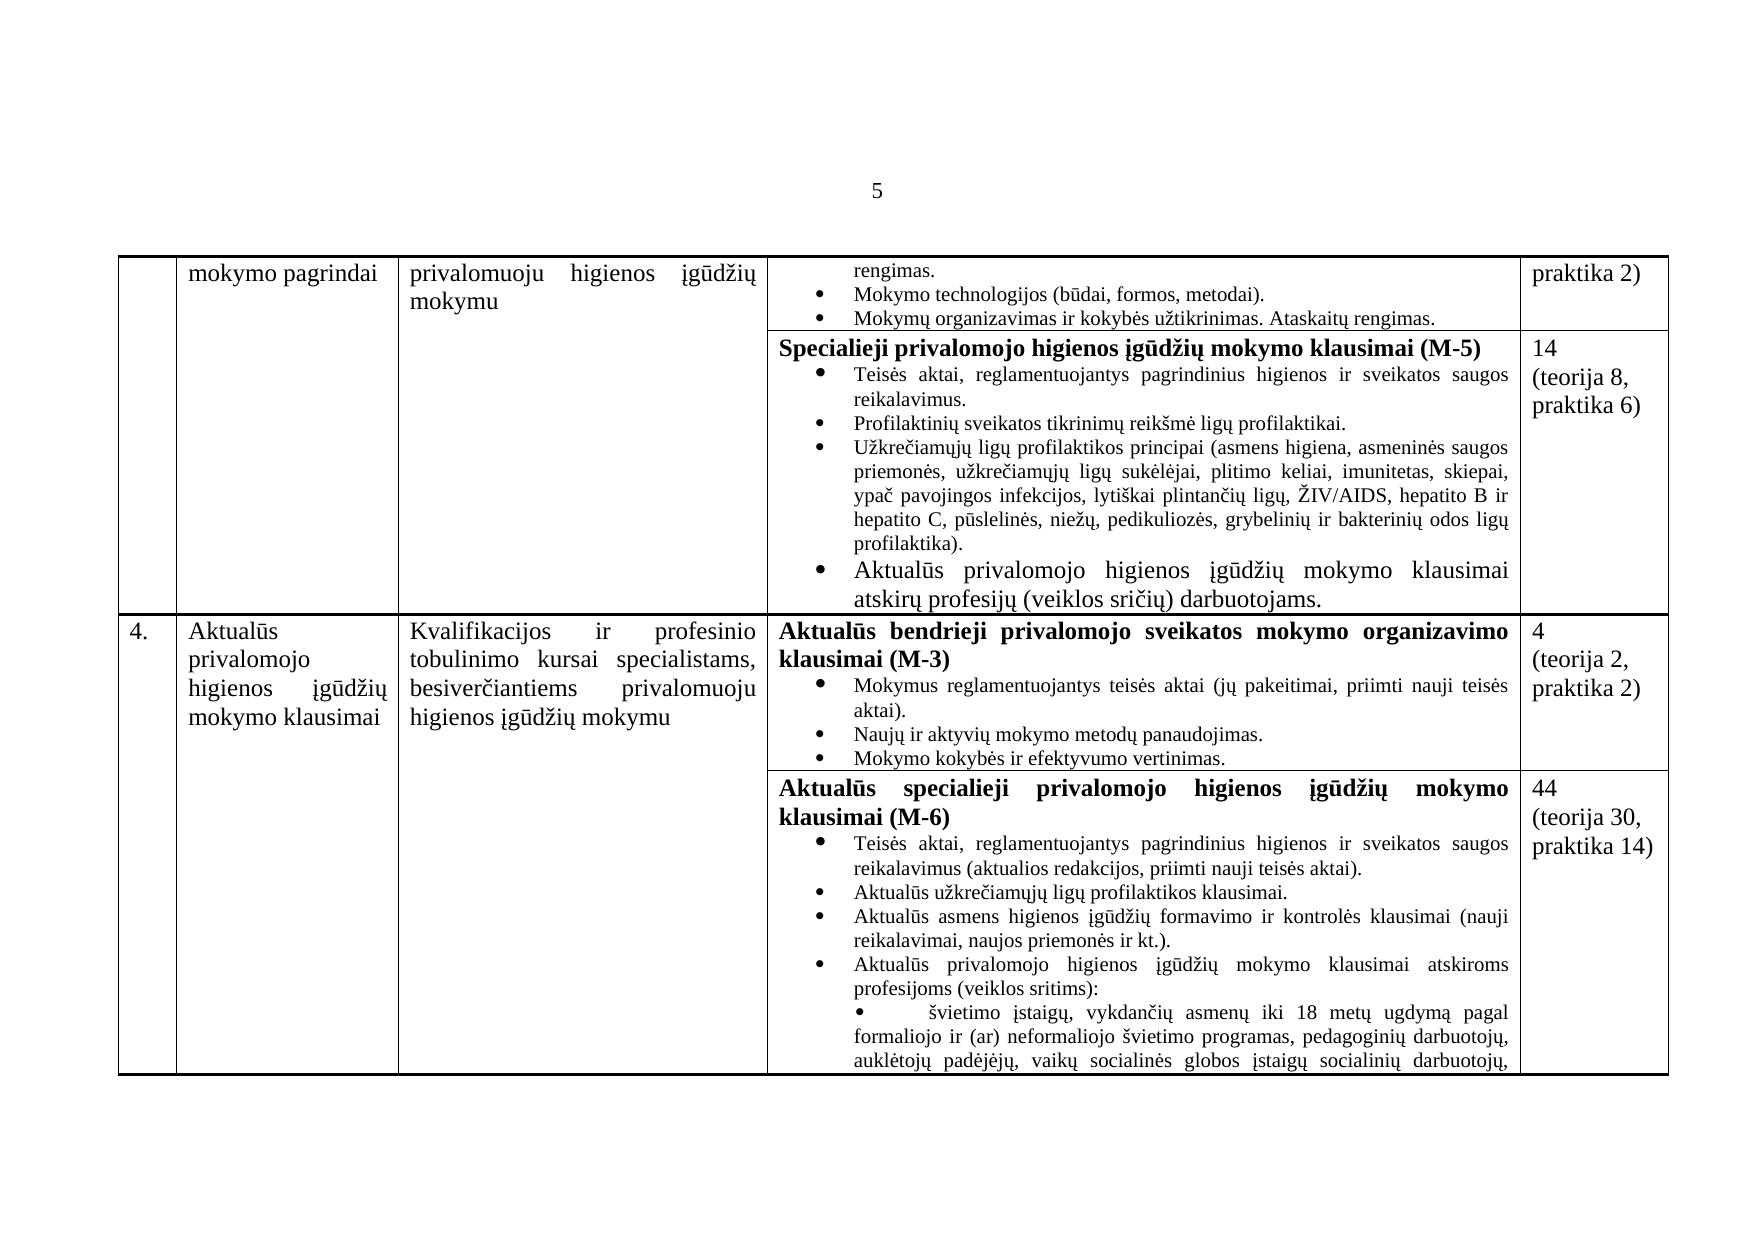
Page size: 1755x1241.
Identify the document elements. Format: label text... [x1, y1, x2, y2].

table_cell mokymo pagrindai [177, 258, 398, 613]
table_cell Aktualūs privalomojo higienos įgūdžių mokymo klausimai [177, 616, 398, 1072]
table_cell [119, 258, 176, 613]
table_cell Specialieji privalomojo higienos įgūdžių mokymo klausimai (M-5)  Teisės aktai, reglamentuojantys pagrindinius higienos ir sveikatos saugos reikalavimus.  Profilaktinių sveikatos tikrinimų reikšmė ligų profilaktikai.  Užkrečiamųjų ligų profilaktikos principai (asmens higiena, asmeninės saugos priemonės, užkrečiamųjų ligų sukėlėjai, plitimo keliai, imunitetas, skiepai, ypač pavojingos infekcijos, lytiškai plintančių ligų, ŽIV/AIDS, hepatito B ir hepatito C, pūslelinės, niežų, pedikuliozės, grybelinių ir bakterinių odos ligų profilaktika).  Aktualūs privalomojo higienos įgūdžių mokymo klausimai atskirų profesijų (veiklos sričių) darbuotojams. [768, 331, 1520, 613]
table_cell rengimas.  Mokymo technologijos (būdai, formos, metodai).  Mokymų organizavimas ir kokybės užtikrinimas. Ataskaitų rengimas. [768, 258, 1520, 330]
table_cell 44 (teorija 30, praktika 14) [1521, 771, 1668, 1072]
table_cell 14 (teorija 8, praktika 6) [1521, 331, 1668, 613]
table_cell 4 (teorija 2, praktika 2) [1521, 616, 1668, 770]
table_cell praktika 2) [1521, 258, 1668, 330]
table_cell privalomuoju higienos įgūdžių mokymu [399, 258, 767, 613]
table_cell 4. [119, 616, 176, 1072]
table_cell Kvalifikacijos ir profesinio tobulinimo kursai specialistams, besiverčiantiems privalomuoju higienos įgūdžių mokymu [399, 616, 767, 1072]
table_cell Aktualūs bendrieji privalomojo sveikatos mokymo organizavimo klausimai (M-3)  Mokymus reglamentuojantys teisės aktai (jų pakeitimai, priimti nauji teisės aktai).  Naujų ir aktyvių mokymo metodų panaudojimas.  Mokymo kokybės ir efektyvumo vertinimas. [768, 616, 1520, 770]
table_cell Aktualūs specialieji privalomojo higienos įgūdžių mokymo klausimai (M-6)  Teisės aktai, reglamentuojantys pagrindinius higienos ir sveikatos saugos reikalavimus (aktualios redakcijos, priimti nauji teisės aktai).  Aktualūs užkrečiamųjų ligų profilaktikos klausimai.  Aktualūs asmens higienos įgūdžių formavimo ir kontrolės klausimai (nauji reikalavimai, naujos priemonės ir kt.).  Aktualūs privalomojo higienos įgūdžių mokymo klausimai atskiroms profesijoms (veiklos sritims):  švietimo įstaigų, vykdančių asmenų iki 18 metų ugdymą pagal formaliojo ir (ar) neformaliojo švietimo programas, pedagoginių darbuotojų, auklėtojų padėjėjų, vaikų socialinės globos įstaigų socialinių darbuotojų, [768, 771, 1520, 1072]
